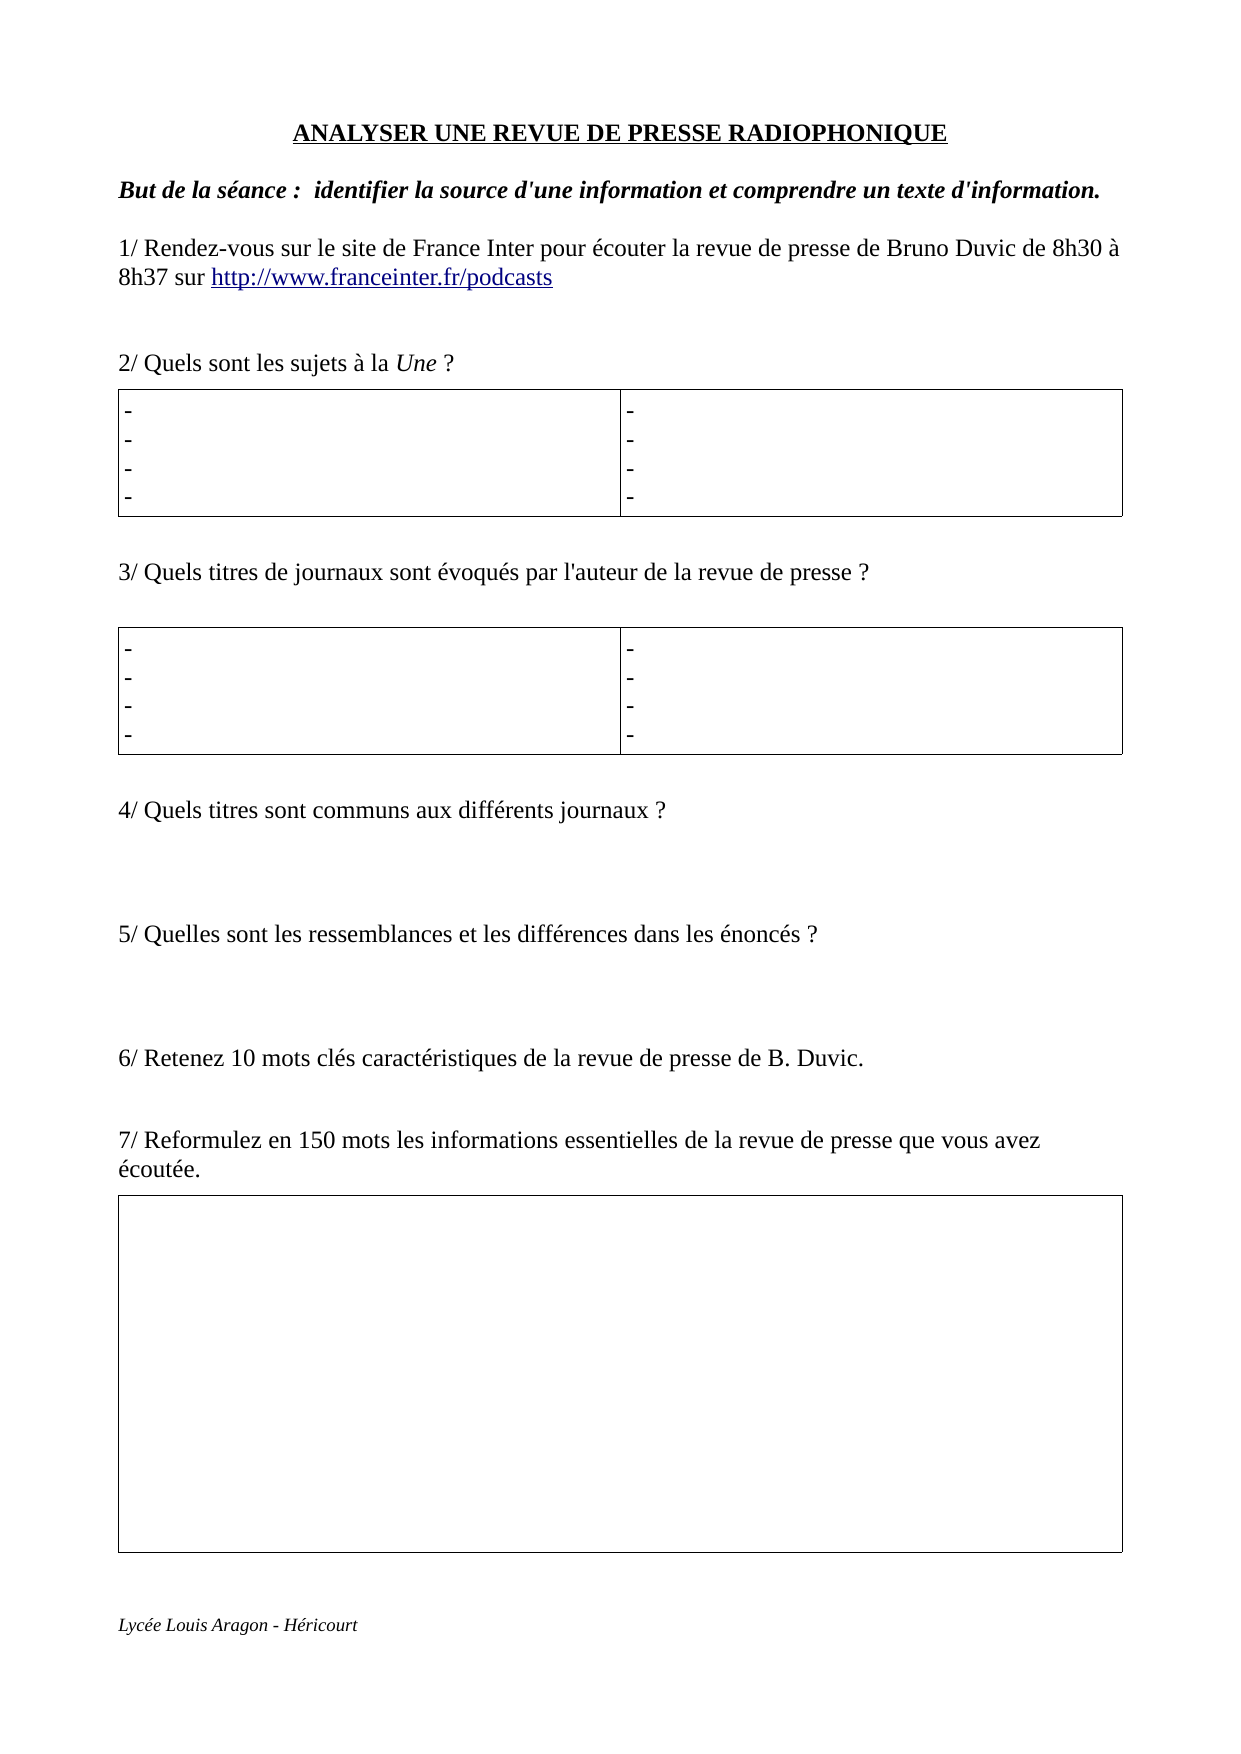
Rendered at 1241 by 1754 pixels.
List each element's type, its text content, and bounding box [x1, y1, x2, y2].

text But de la séance : identifier la source d'une information et comprendre un texte d'information. [118, 176, 1122, 204]
text 2/ Quels sont les sujets à la Une ? [118, 348, 1122, 377]
table_header - - - - [621, 628, 1122, 754]
table_header - - - - [119, 628, 620, 754]
table_header - - - - [621, 390, 1122, 516]
text ANALYSER UNE REVUE DE PRESSE RADIOPHONIQUE [118, 118, 1122, 147]
table_header - - - - [119, 390, 620, 516]
text 3/ Quels titres de journaux sont évoqués par l'auteur de la revue de presse ? [118, 557, 1122, 586]
text 1/ Rendez-vous sur le site de France Inter pour écouter la revue de presse de Bruno Duvic de 8h30 à 8h37 sur http://www.franceinter.fr/podcasts [118, 233, 1122, 291]
table_header [119, 1196, 1122, 1552]
text 5/ Quelles sont les ressemblances et les différences dans les énoncés ? [118, 919, 1122, 948]
text 4/ Quels titres sont communs aux différents journaux ? [118, 795, 1122, 824]
text 7/ Reformulez en 150 mots les informations essentielles de la revue de presse que vous avez écoutée. [118, 1125, 1122, 1183]
text 6/ Retenez 10 mots clés caractéristiques de la revue de presse de B. Duvic. [118, 1043, 1122, 1071]
